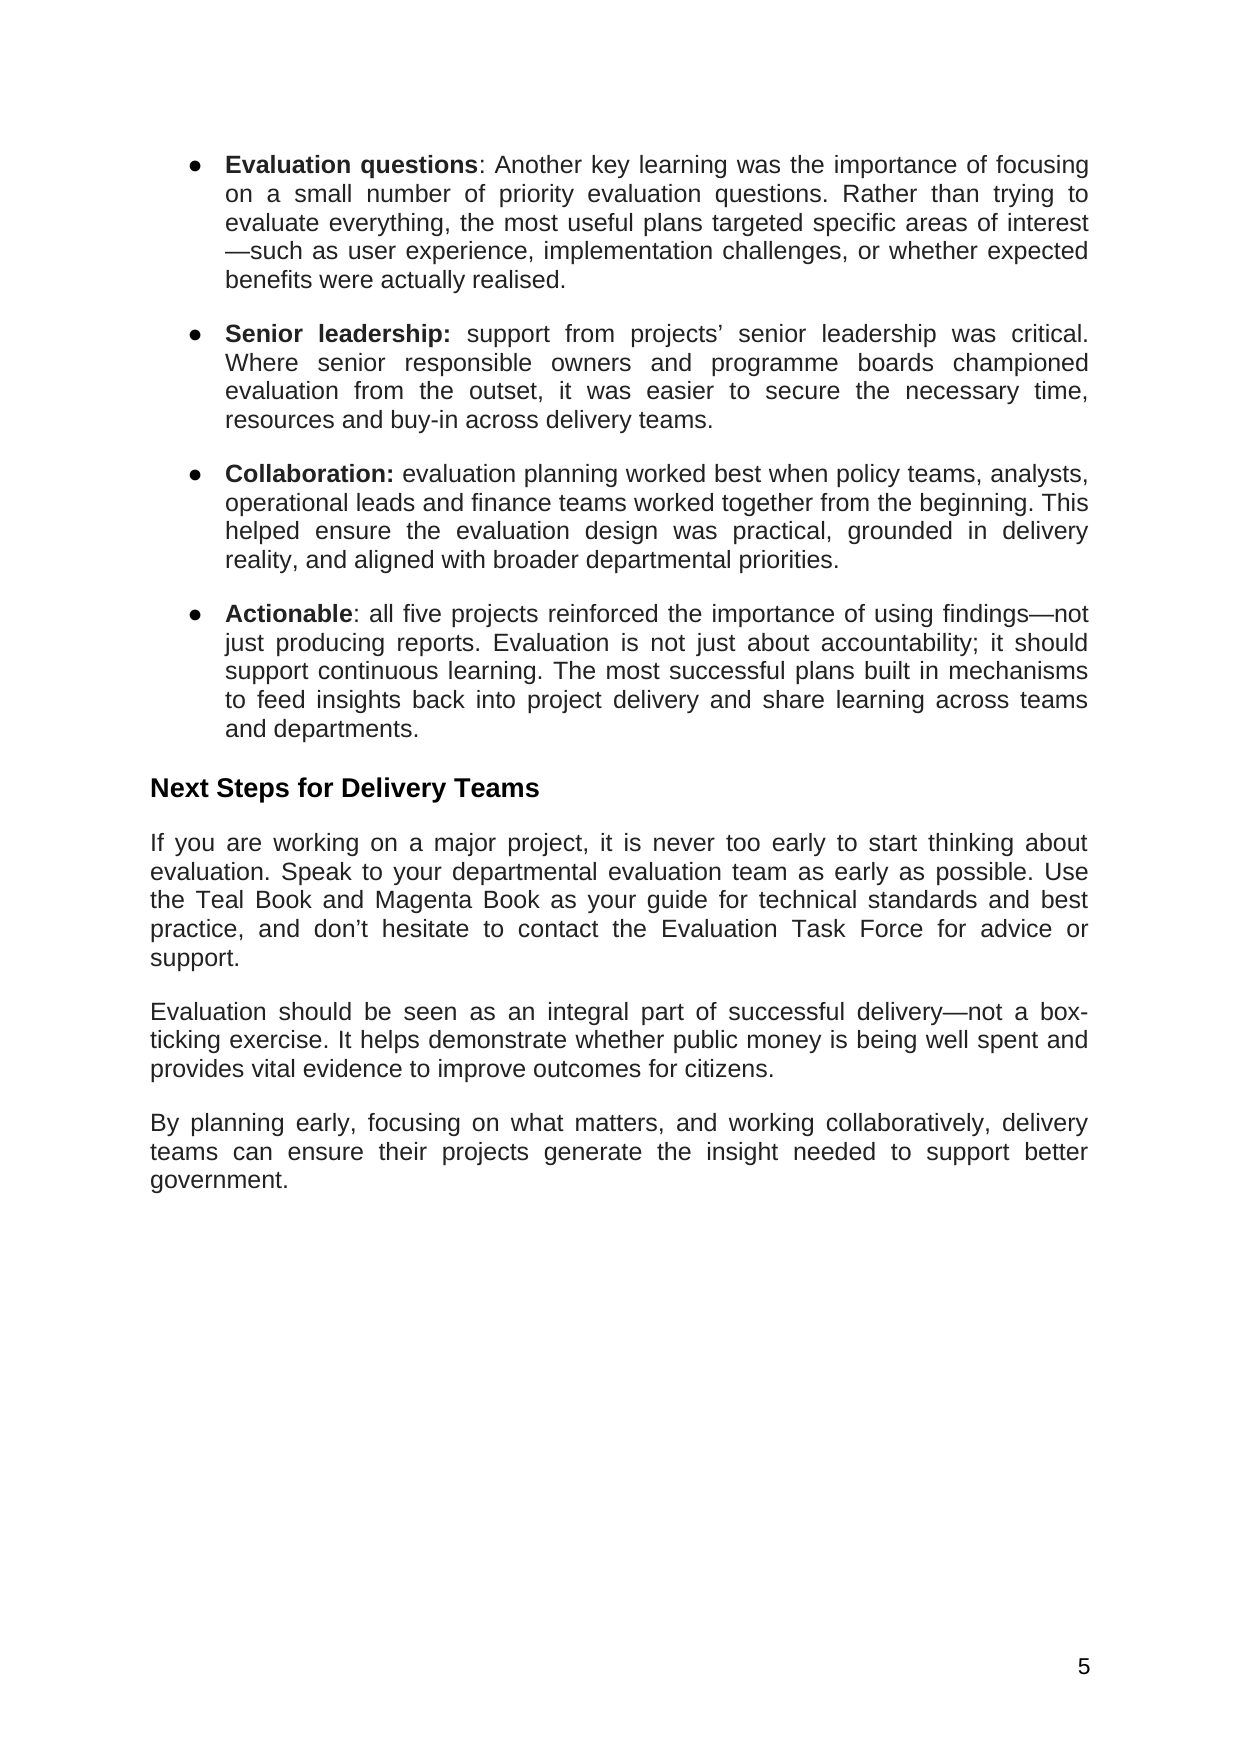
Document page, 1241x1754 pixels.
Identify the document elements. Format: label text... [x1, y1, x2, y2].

text If you are working on a major project, it is never too early to start thinking about evaluation. Speak to your departmental evaluation team as early as possible. Use the Teal Book and Magenta Book as your guide for technical standards and best practice, and don’t hesitate to contact the Evaluation Task Force for advice or support. [150, 828, 1090, 972]
list Evaluation questions: Another key learning was the importance of focusing on a small number of priority evaluation questions. Rather than trying to evaluate everything, the most useful plans targeted specific areas of interest—such as user experience, implementation challenges, or whether expected benefits were actually realised. [187, 150, 1090, 294]
text By planning early, focusing on what matters, and working collaboratively, delivery teams can ensure their projects generate the insight needed to support better government. [150, 1108, 1090, 1194]
list Senior leadership: support from projects’ senior leadership was critical. Where senior responsible owners and programme boards championed evaluation from the outset, it was easier to secure the necessary time, resources and buy-in across delivery teams. [187, 319, 1090, 434]
text Evaluation should be seen as an integral part of successful delivery—not a box-ticking exercise. It helps demonstrate whether public money is being well spent and provides vital evidence to improve outcomes for citizens. [150, 997, 1090, 1083]
list Actionable: all five projects reinforced the importance of using findings—not just producing reports. Evaluation is not just about accountability; it should support continuous learning. The most successful plans built in mechanisms to feed insights back into project delivery and share learning across teams and departments. [187, 599, 1090, 742]
list Collaboration: evaluation planning worked best when policy teams, analysts, operational leads and finance teams worked together from the beginning. This helped ensure the evaluation design was practical, grounded in delivery reality, and aligned with broader departmental priorities. [187, 459, 1090, 574]
subtitle Next Steps for Delivery Teams [150, 772, 1090, 803]
